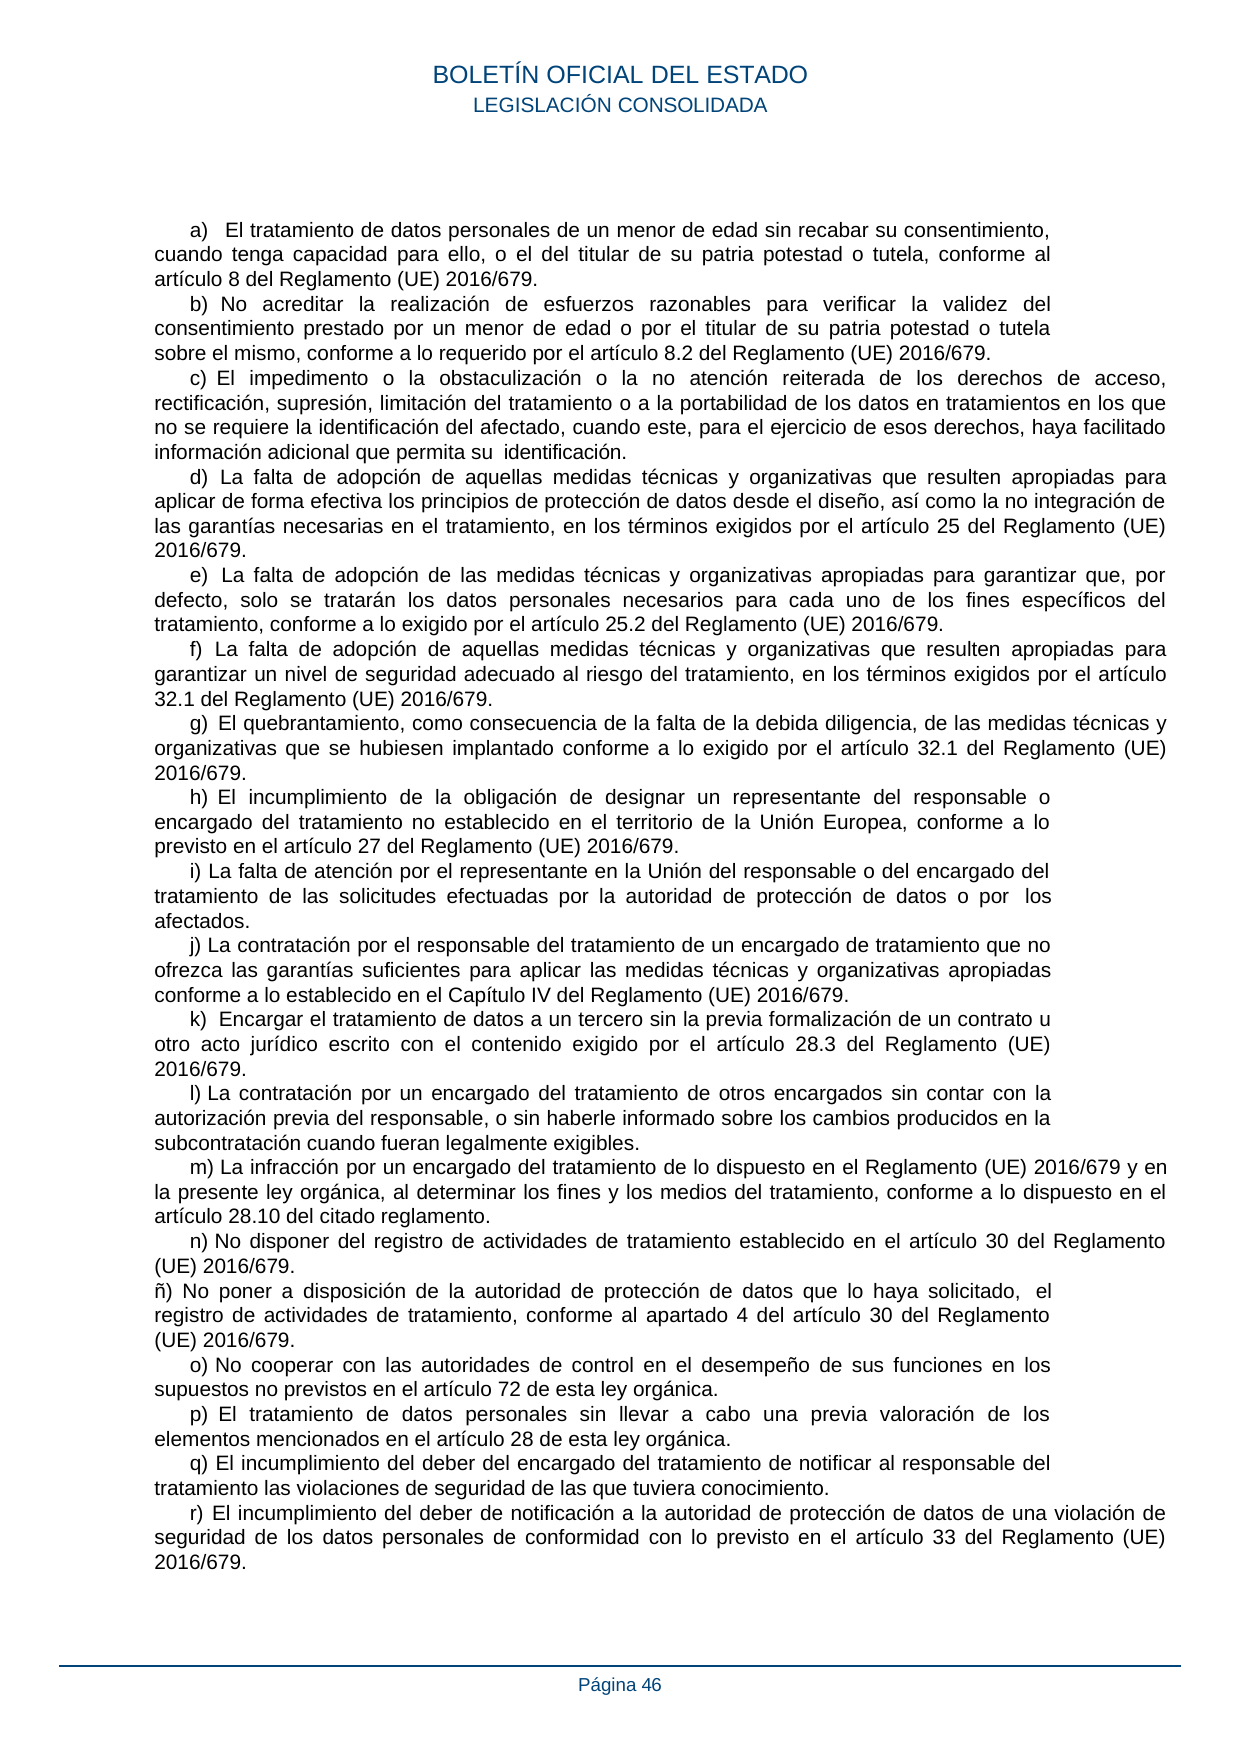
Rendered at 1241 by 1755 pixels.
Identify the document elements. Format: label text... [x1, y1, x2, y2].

list La falta de atención por el representante en la Unión del responsable o del encargado del tratamiento de las solicitudes efectuadas por la autoridad de protección de datos o por los afectados. [154, 859, 1052, 932]
list La falta de adopción de las medidas técnicas y organizativas apropiadas para garantizar que, por defecto, solo se tratarán los datos personales necesarios para cada uno de los fines específicos del tratamiento, conforme a lo exigido por el artículo 25.2 del Reglamento (UE) 2016/679. [154, 563, 1168, 636]
list La infracción por un encargado del tratamiento de lo dispuesto en el Reglamento (UE) 2016/679 y en la presente ley orgánica, al determinar los fines y los medios del tratamiento, conforme a lo dispuesto en el artículo 28.10 del citado reglamento. [154, 1155, 1168, 1228]
list El tratamiento de datos personales sin llevar a cabo una previa valoración de los elementos mencionados en el artículo 28 de esta ley orgánica. [154, 1402, 1052, 1451]
list No acreditar la realización de esfuerzos razonables para verificar la validez del consentimiento prestado por un menor de edad o por el titular de su patria potestad o tutela sobre el mismo, conforme a lo requerido por el artículo 8.2 del Reglamento (UE) 2016/679. [154, 292, 1052, 365]
text ñ) No poner a disposición de la autoridad de protección de datos que lo haya solicitado, el registro de actividades de tratamiento, conforme al apartado 4 del artículo 30 del Reglamento (UE) 2016/679. [154, 1279, 1052, 1352]
list La falta de adopción de aquellas medidas técnicas y organizativas que resulten apropiadas para garantizar un nivel de seguridad adecuado al riesgo del tratamiento, en los términos exigidos por el artículo 32.1 del Reglamento (UE) 2016/679. [154, 637, 1168, 710]
list El incumplimiento del deber del encargado del tratamiento de notificar al responsable del tratamiento las violaciones de seguridad de las que tuviera conocimiento. [154, 1451, 1052, 1500]
list La contratación por el responsable del tratamiento de un encargado de tratamiento que no ofrezca las garantías suficientes para aplicar las medidas técnicas y organizativas apropiadas conforme a lo establecido en el Capítulo IV del Reglamento (UE) 2016/679. [154, 933, 1052, 1006]
list El impedimento o la obstaculización o la no atención reiterada de los derechos de acceso, rectificación, supresión, limitación del tratamiento o a la portabilidad de los datos en tratamientos en los que no se requiere la identificación del afectado, cuando este, para el ejercicio de esos derechos, haya facilitado información adicional que permita su identificación. [154, 366, 1168, 463]
list No cooperar con las autoridades de control en el desempeño de sus funciones en los supuestos no previstos en el artículo 72 de esta ley orgánica. [154, 1353, 1052, 1401]
list Encargar el tratamiento de datos a un tercero sin la previa formalización de un contrato u otro acto jurídico escrito con el contenido exigido por el artículo 28.3 del Reglamento (UE) 2016/679. [154, 1007, 1052, 1080]
list El tratamiento de datos personales de un menor de edad sin recabar su consentimiento, cuando tenga capacidad para ello, o el del titular de su patria potestad o tutela, conforme al artículo 8 del Reglamento (UE) 2016/679. [154, 218, 1052, 291]
list El quebrantamiento, como consecuencia de la falta de la debida diligencia, de las medidas técnicas y organizativas que se hubiesen implantado conforme a lo exigido por el artículo 32.1 del Reglamento (UE) 2016/679. [154, 711, 1168, 784]
list El incumplimiento del deber de notificación a la autoridad de protección de datos de una violación de seguridad de los datos personales de conformidad con lo previsto en el artículo 33 del Reglamento (UE) 2016/679. [154, 1501, 1168, 1574]
list No disponer del registro de actividades de tratamiento establecido en el artículo 30 del Reglamento (UE) 2016/679. [154, 1229, 1168, 1278]
list La contratación por un encargado del tratamiento de otros encargados sin contar con la autorización previa del responsable, o sin haberle informado sobre los cambios producidos en la subcontratación cuando fueran legalmente exigibles. [154, 1081, 1052, 1154]
list El incumplimiento de la obligación de designar un representante del responsable o encargado del tratamiento no establecido en el territorio de la Unión Europea, conforme a lo previsto en el artículo 27 del Reglamento (UE) 2016/679. [154, 785, 1052, 858]
list La falta de adopción de aquellas medidas técnicas y organizativas que resulten apropiadas para aplicar de forma efectiva los principios de protección de datos desde el diseño, así como la no integración de las garantías necesarias en el tratamiento, en los términos exigidos por el artículo 25 del Reglamento (UE) 2016/679. [154, 464, 1168, 562]
